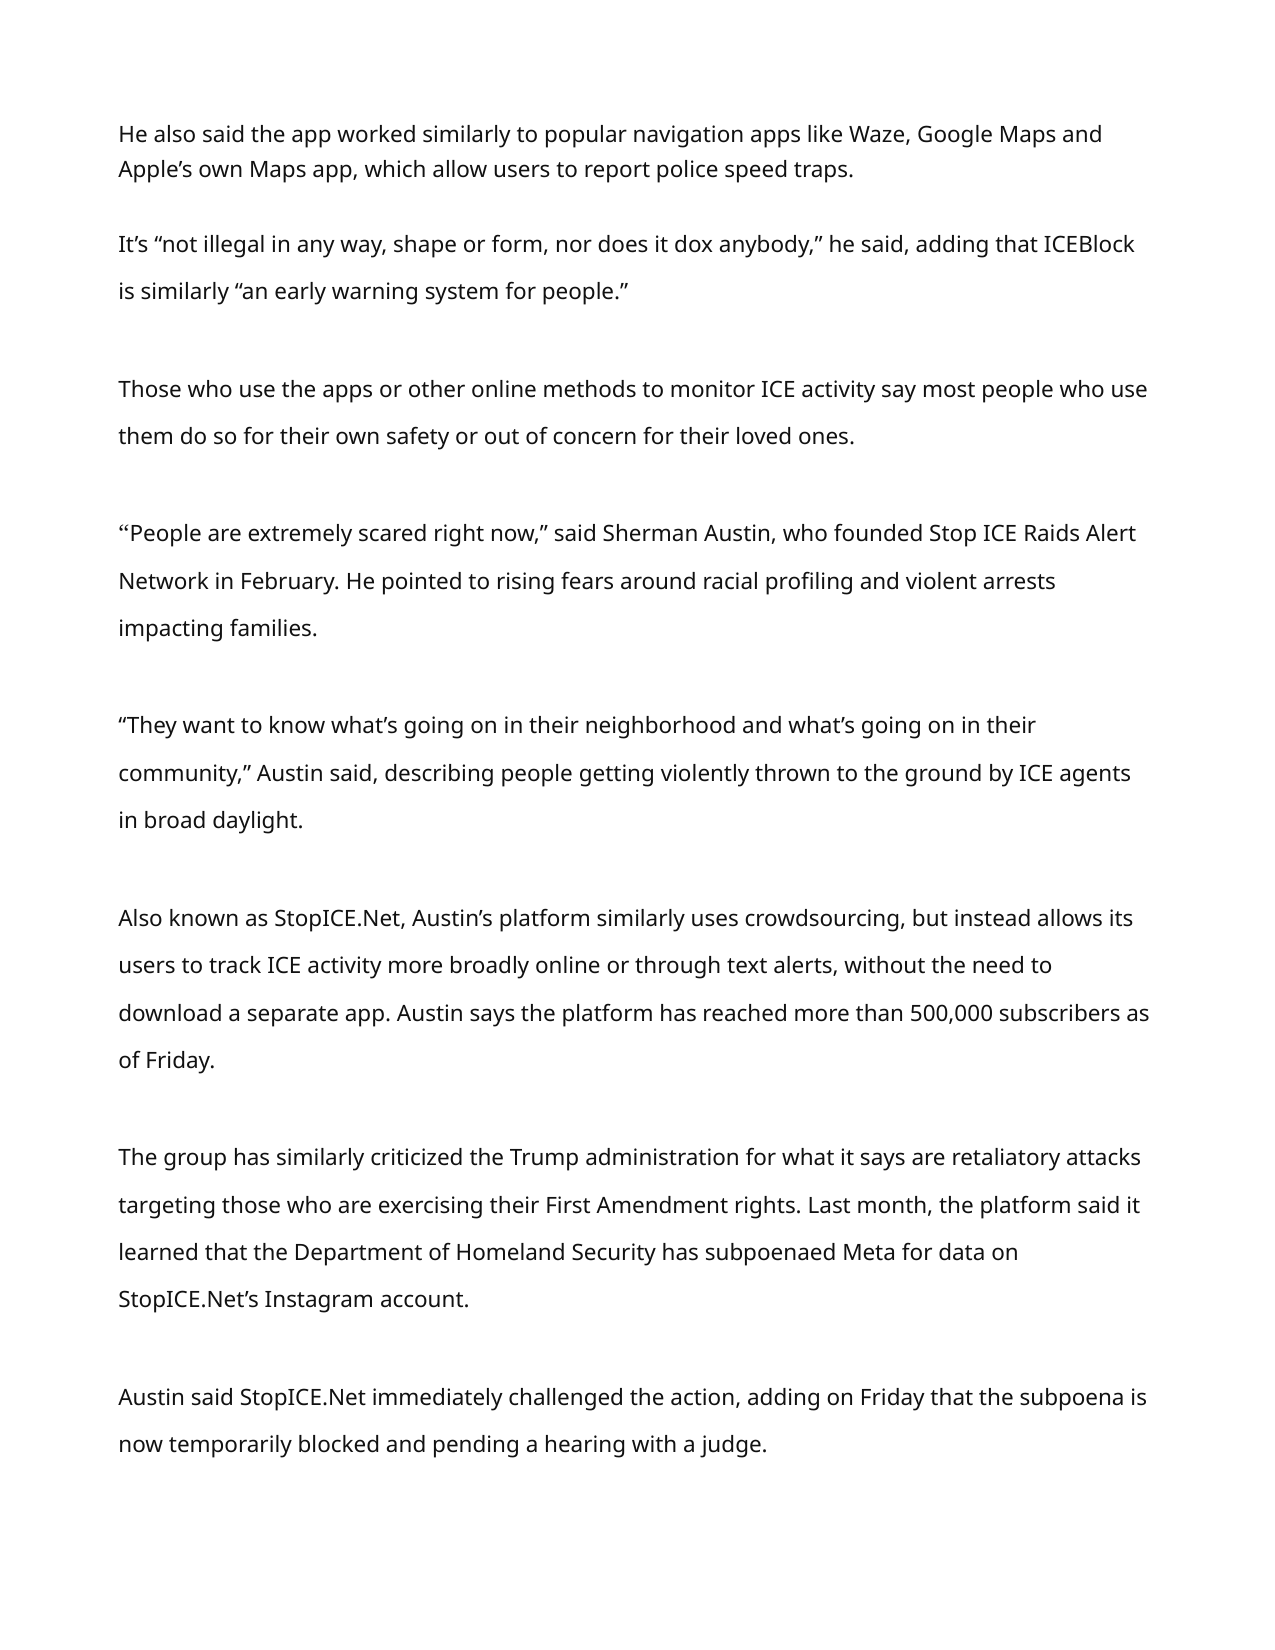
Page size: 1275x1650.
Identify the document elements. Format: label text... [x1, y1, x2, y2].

text “People are extremely scared right now,” said Sherman Austin, who founded Stop ICE Raids Alert Network in February. He pointed to rising fears around racial profiling and violent arrests impacting families. [118, 518, 1157, 643]
text It’s “not illegal in any way, shape or form, nor does it dox anybody,” he said, adding that ICEBlock is similarly “an early warning system for people.” [118, 228, 1157, 306]
text Also known as StopICE.Net, Austin’s platform similarly uses crowdsourcing, but instead allows its users to track ICE activity more broadly online or through text alerts, without the need to download a separate app. Austin says the platform has reached more than 500,000 subscribers as of Friday. [118, 902, 1157, 1075]
text Austin said StopICE.Net immediately challenged the action, adding on Friday that the subpoena is now temporarily blocked and pending a hearing with a judge. [118, 1381, 1157, 1459]
text He also said the app worked similarly to popular navigation apps like Waze, Google Maps and Apple’s own Maps app, which allow users to report police speed traps. [118, 118, 1157, 184]
text “They want to know what’s going on in their neighborhood and what’s going on in their community,” Austin said, describing people getting violently thrown to the ground by ICE agents in broad daylight. [118, 710, 1157, 835]
text Those who use the apps or other online methods to monitor ICE activity say most people who use them do so for their own safety or out of concern for their loved ones. [118, 373, 1157, 451]
text The group has similarly criticized the Trump administration for what it says are retaliatory attacks targeting those who are exercising their First Amendment rights. Last month, the platform said it learned that the Department of Homeland Security has subpoenaed Meta for data on StopICE.Net’s Instagram account. [118, 1142, 1157, 1314]
